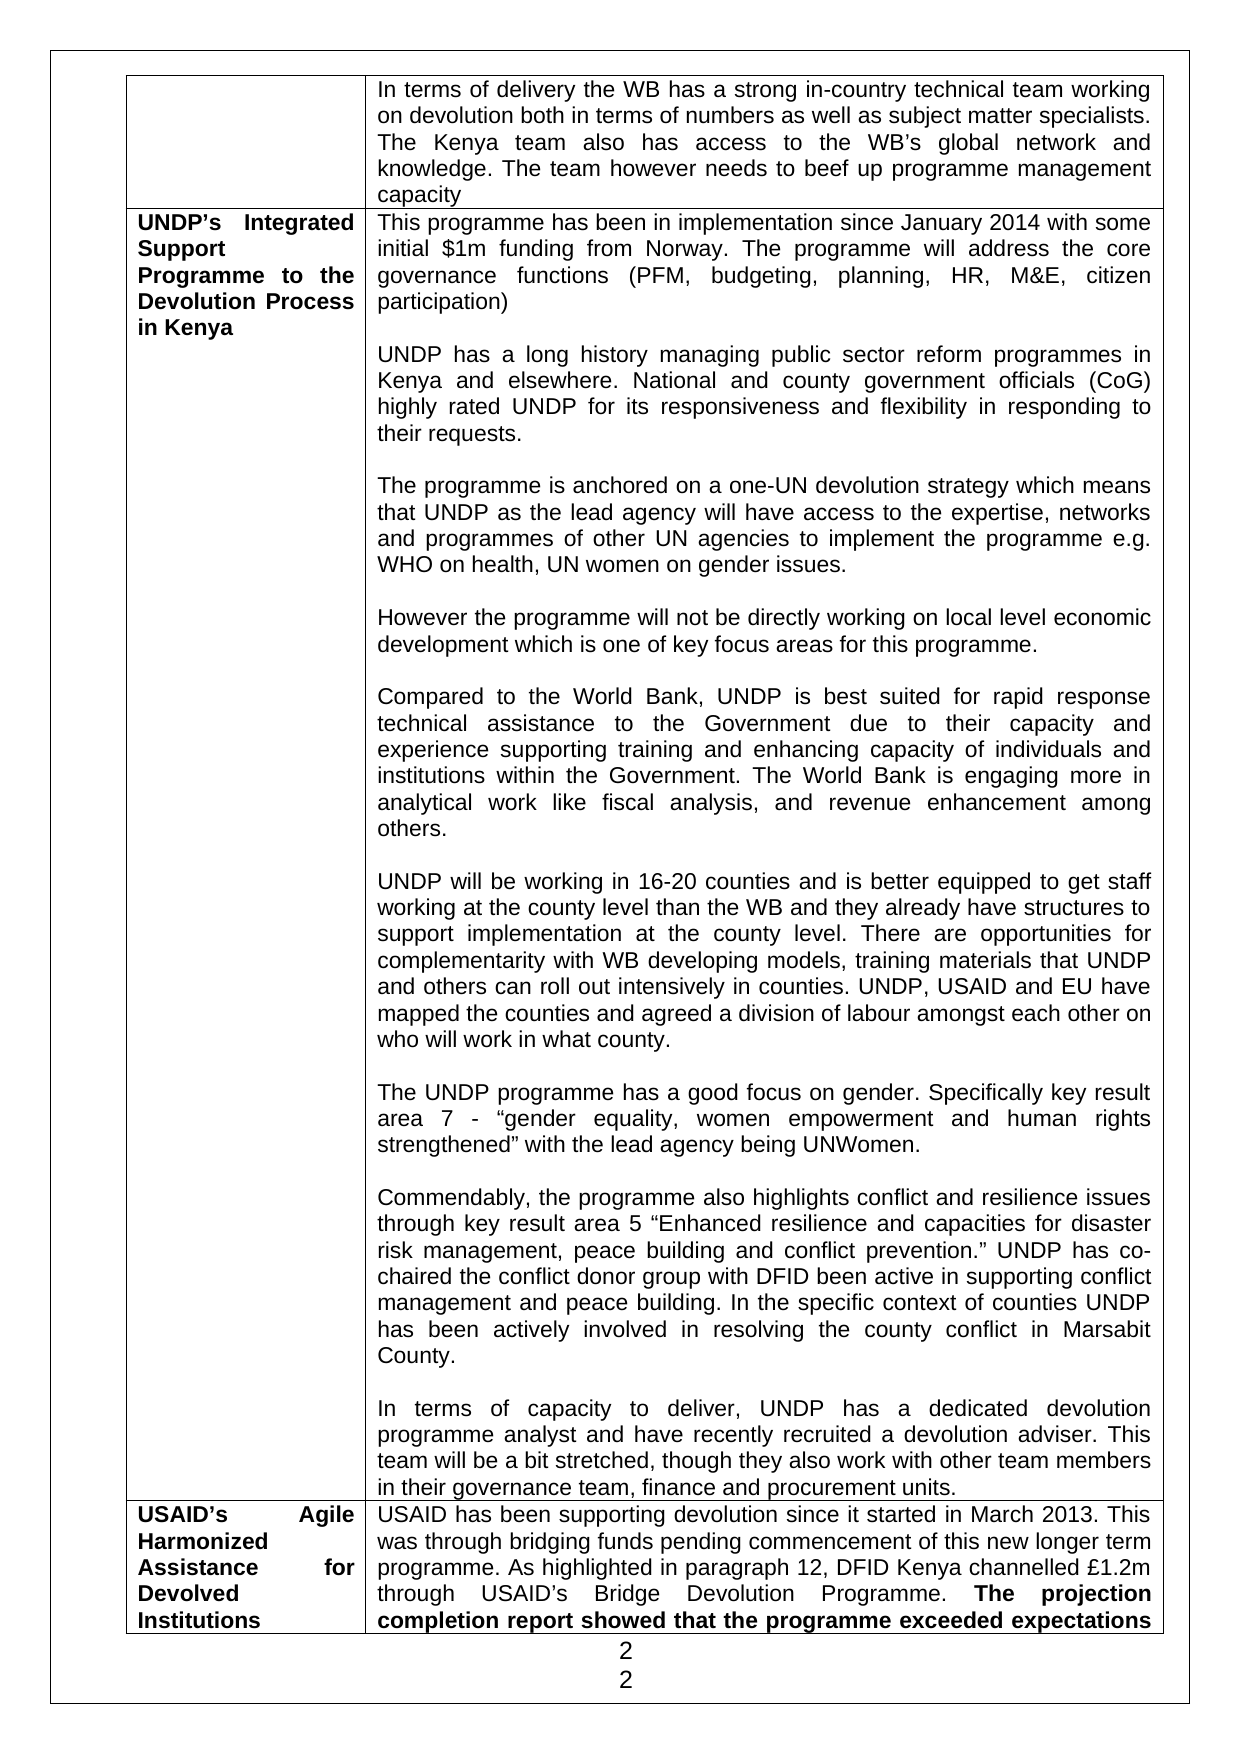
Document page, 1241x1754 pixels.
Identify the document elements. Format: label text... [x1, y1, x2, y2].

table_cell USAID has been supporting devolution since it started in March 2013. This was through bridging funds pending commencement of this new longer term programme. As highlighted in paragraph 12, DFID Kenya channelled £1.2m through USAID’s Bridge Devolution Programme. The projection completion report showed that the programme exceeded expectations [366, 1501, 1163, 1633]
table_cell This programme has been in implementation since January 2014 with some initial $1m funding from Norway. The programme will address the core governance functions (PFM, budgeting, planning, HR, M&E, citizen participation) UNDP has a long history managing public sector reform programmes in Kenya and elsewhere. National and county government officials (CoG) highly rated UNDP for its responsiveness and flexibility in responding to their requests. The programme is anchored on a one-UN devolution strategy which means that UNDP as the lead agency will have access to the expertise, networks and programmes of other UN agencies to implement the programme e.g. WHO on health, UN women on gender issues. However the programme will not be directly working on local level economic development which is one of key focus areas for this programme. Compared to the World Bank, UNDP is best suited for rapid response technical assistance to the Government due to their capacity and experience supporting training and enhancing capacity of individuals and institutions within the Government. The World Bank is engaging more in analytical work like fiscal analysis, and revenue enhancement among others. UNDP will be working in 16-20 counties and is better equipped to get staff working at the county level than the WB and they already have structures to support implementation at the county level. There are opportunities for complementarity with WB developing models, training materials that UNDP and others can roll out intensively in counties. UNDP, USAID and EU have mapped the counties and agreed a division of labour amongst each other on who will work in what county. The UNDP programme has a good focus on gender. Specifically key result area 7 - “gender equality, women empowerment and human rights strengthened” with the lead agency being UNWomen. Commendably, the programme also highlights conflict and resilience issues through key result area 5 “Enhanced resilience and capacities for disaster risk management, peace building and conflict prevention.” UNDP has co-chaired the conflict donor group with DFID been active in supporting conflict management and peace building. In the specific context of counties UNDP has been actively involved in resolving the county conflict in Marsabit County. In terms of capacity to deliver, UNDP has a dedicated devolution programme analyst and have recently recruited a devolution adviser. This team will be a bit stretched, though they also work with other team members in their governance team, finance and procurement units. [366, 209, 1163, 1500]
table_cell [127, 76, 365, 208]
table_cell In terms of delivery the WB has a strong in-country technical team working on devolution both in terms of numbers as well as subject matter specialists. The Kenya team also has access to the WB’s global network and knowledge. The team however needs to beef up programme management capacity [366, 76, 1163, 208]
table_cell UNDP’s Integrated Support Programme to the Devolution Process in Kenya [127, 209, 365, 1500]
table_cell USAID’s Agile Harmonized Assistance for Devolved Institutions [127, 1501, 365, 1633]
